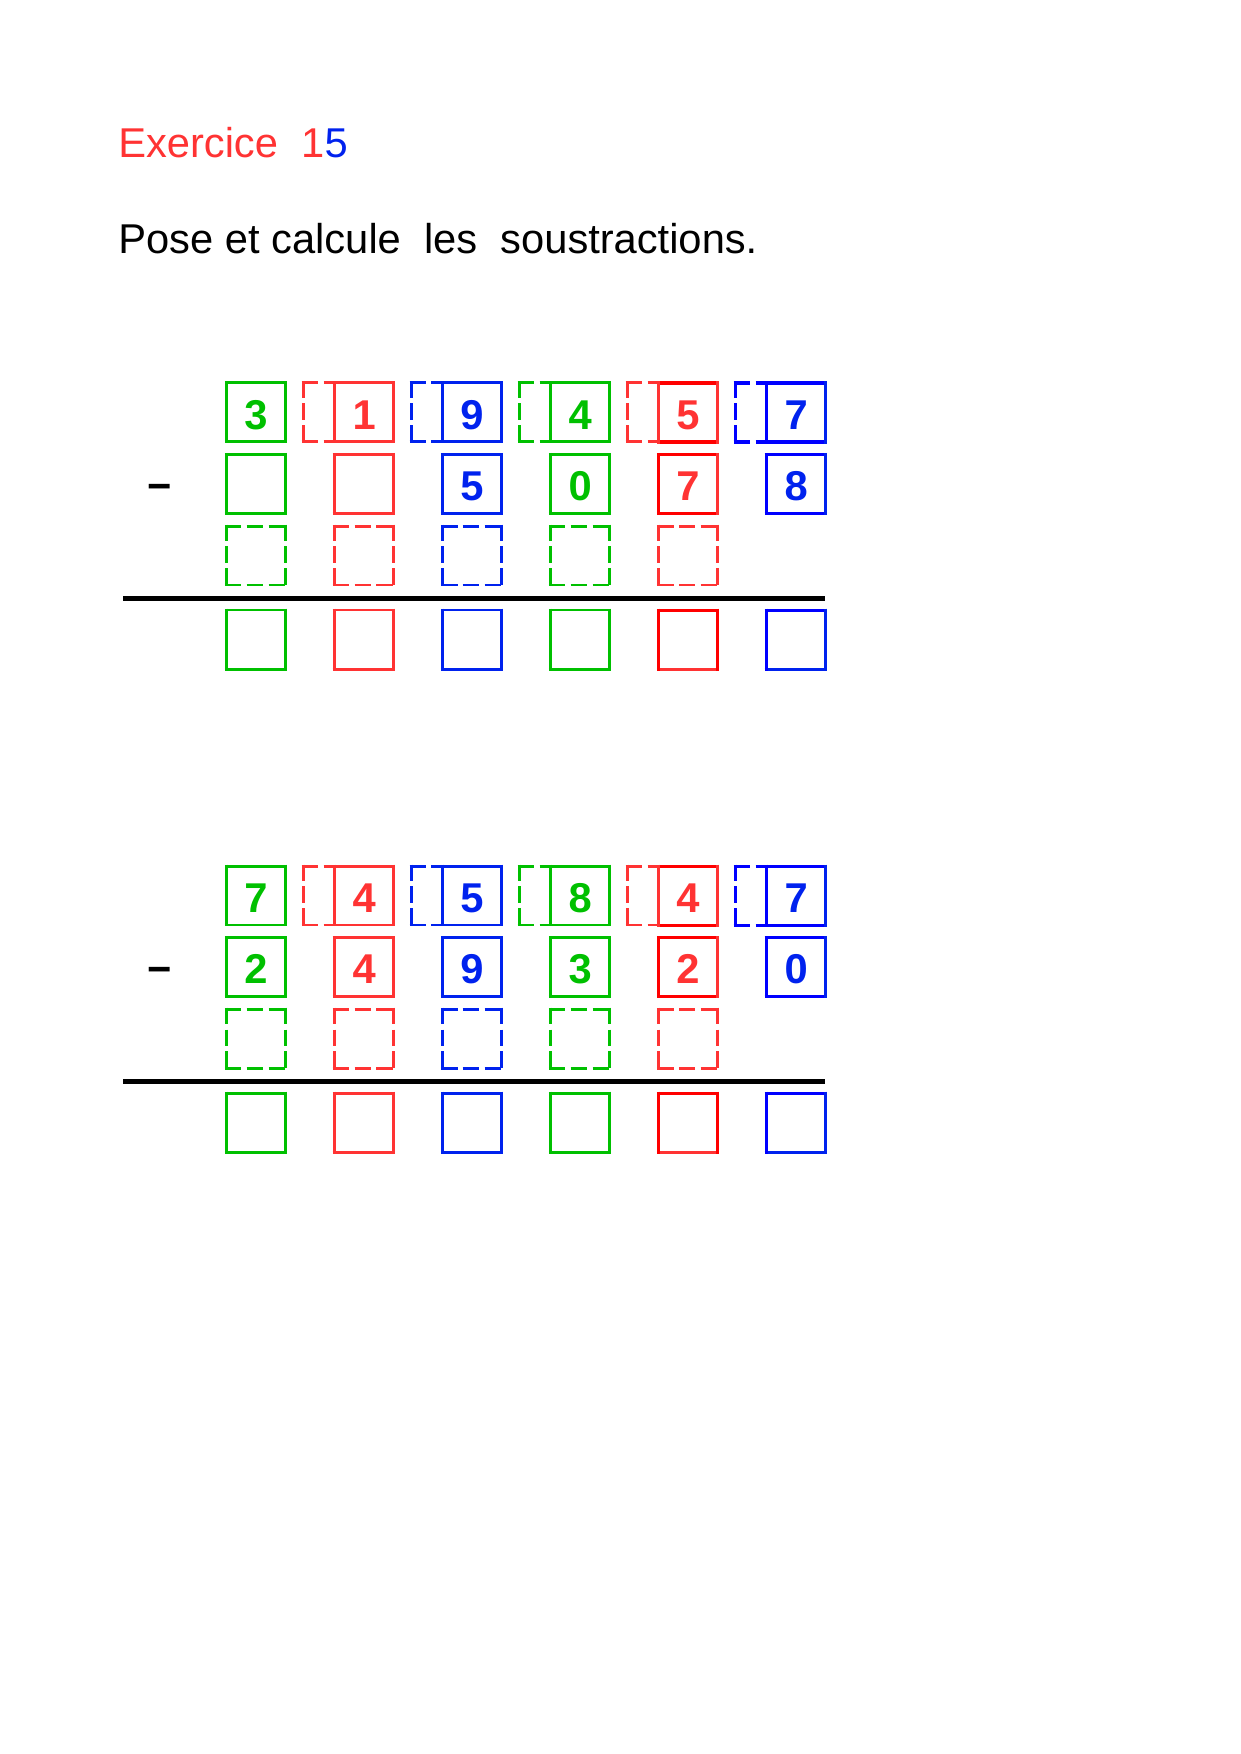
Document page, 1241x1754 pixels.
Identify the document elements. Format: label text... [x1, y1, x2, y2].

table_cell [519, 609, 549, 668]
table_cell [825, 924, 902, 936]
table_cell [303, 1084, 334, 1092]
table_cell [827, 453, 902, 512]
table_cell [766, 927, 825, 936]
table_cell [827, 1092, 902, 1151]
table_cell 9 [444, 939, 500, 995]
table_cell [658, 998, 717, 1008]
table_cell 4 [660, 868, 716, 923]
table_cell [442, 1073, 501, 1079]
table_cell [118, 995, 123, 1008]
table_cell [442, 1154, 501, 1174]
table_cell [303, 1008, 334, 1067]
table_cell [226, 1073, 285, 1079]
table_header [411, 852, 442, 864]
table_cell [303, 381, 333, 440]
table_cell [195, 381, 225, 440]
table_cell [285, 1073, 303, 1079]
table_cell [123, 590, 195, 596]
table_cell [503, 865, 519, 923]
table_cell [285, 601, 303, 608]
table_cell [718, 924, 735, 936]
table_cell [195, 1151, 226, 1174]
table_cell [303, 609, 333, 668]
table_cell [519, 995, 550, 1008]
table_cell [195, 1073, 226, 1079]
table_header [303, 369, 334, 381]
table_cell [442, 1067, 501, 1073]
table_cell [195, 1084, 226, 1092]
table_cell [627, 1073, 658, 1079]
table_cell [411, 1092, 441, 1151]
table_cell [550, 525, 609, 583]
table_cell [611, 865, 627, 923]
table_cell [393, 601, 411, 608]
table_cell [303, 924, 334, 936]
table_cell [501, 1084, 519, 1092]
table_header [501, 852, 519, 864]
table_cell [658, 444, 717, 453]
table_cell [195, 525, 226, 583]
table_cell [501, 512, 519, 524]
table_cell [627, 1067, 658, 1073]
table_cell [503, 381, 519, 440]
table_cell [609, 525, 627, 583]
table_cell [658, 525, 717, 583]
table_cell [228, 456, 284, 512]
table_cell [287, 936, 303, 995]
table_header [627, 369, 658, 381]
table_cell [442, 601, 501, 608]
table_cell [118, 865, 123, 923]
table_header [627, 852, 658, 864]
table_cell [334, 998, 393, 1008]
table_cell [658, 1084, 717, 1092]
table_cell [501, 525, 519, 583]
table_cell [442, 926, 501, 936]
table_cell [118, 381, 123, 440]
table_cell [627, 601, 658, 608]
table_cell [627, 1092, 657, 1151]
table_header [195, 852, 226, 864]
table_cell [735, 440, 766, 453]
table_cell [766, 1067, 825, 1073]
table_cell [411, 590, 442, 596]
table_header [718, 369, 735, 381]
table_cell [609, 1067, 627, 1073]
table_cell [118, 453, 123, 512]
table_cell [658, 927, 717, 936]
table_cell [123, 1067, 195, 1073]
table_cell [334, 590, 393, 596]
table_header [411, 369, 442, 381]
table_cell [766, 1073, 825, 1079]
table_cell [550, 1073, 609, 1079]
table_cell [501, 668, 519, 691]
table_cell [411, 453, 441, 512]
table_cell 2 [228, 939, 284, 995]
table_cell [123, 1084, 195, 1092]
table_cell [118, 1008, 123, 1067]
table_cell [768, 1095, 824, 1151]
table_cell [627, 668, 658, 691]
table_cell [519, 1084, 550, 1092]
table_cell [658, 590, 717, 596]
table_cell [336, 1095, 392, 1151]
table_cell [118, 1079, 123, 1092]
table_cell [627, 590, 658, 596]
table_cell [735, 525, 766, 583]
table_cell [766, 671, 825, 691]
table_cell [411, 995, 442, 1008]
table_cell [503, 1092, 519, 1151]
table_header [658, 369, 717, 381]
table_cell [658, 584, 717, 590]
table_cell [285, 668, 303, 691]
table_cell [411, 1008, 442, 1067]
table_cell 0 [552, 456, 608, 512]
table_cell [719, 381, 735, 440]
table_cell [825, 1151, 902, 1174]
table_cell [660, 1095, 716, 1151]
table_cell [411, 512, 442, 524]
table_cell [519, 601, 550, 608]
table_cell [735, 668, 766, 691]
table_cell [718, 1067, 735, 1073]
table_cell [550, 1084, 609, 1092]
table_cell [393, 584, 411, 590]
table_cell [825, 525, 902, 583]
table_cell [766, 1084, 825, 1092]
table_cell [195, 1092, 225, 1151]
table_cell [442, 584, 501, 590]
table_cell [611, 381, 627, 440]
table_cell [550, 590, 609, 596]
table_cell [303, 1073, 334, 1079]
table_cell [334, 525, 393, 583]
table_cell [735, 1092, 765, 1151]
table_cell [609, 590, 627, 596]
table_cell [393, 440, 411, 453]
table_cell [334, 1073, 393, 1079]
table_cell [303, 936, 333, 995]
table_header [442, 852, 501, 864]
table_cell [228, 1095, 284, 1151]
table_cell [195, 609, 225, 668]
table_header [334, 852, 393, 864]
table_cell [118, 512, 123, 524]
table_cell [519, 584, 550, 590]
table_cell [658, 515, 717, 524]
table_cell [334, 601, 393, 608]
table_header [766, 369, 825, 381]
table_cell [627, 1008, 658, 1067]
table_cell [336, 611, 392, 668]
table_cell [825, 590, 902, 596]
table_cell [123, 1073, 195, 1079]
table_cell [393, 924, 411, 936]
table_cell [195, 865, 225, 923]
table_cell [627, 512, 658, 524]
table_cell [123, 1151, 195, 1174]
table_cell − [123, 936, 195, 995]
table_cell [825, 512, 902, 524]
table_cell [334, 926, 393, 936]
table_cell [660, 612, 716, 668]
table_cell [195, 936, 225, 995]
table_cell [735, 381, 765, 440]
table_cell [393, 590, 411, 596]
table_cell [658, 1008, 717, 1067]
table_cell [611, 936, 627, 995]
table_cell [411, 440, 442, 453]
table_cell [718, 512, 735, 524]
table_cell [718, 1008, 735, 1067]
table_cell [226, 601, 285, 608]
table_header [334, 369, 393, 381]
table_cell 2 [660, 939, 716, 995]
table_cell [550, 926, 609, 936]
table_cell [226, 1084, 285, 1092]
table_cell [393, 512, 411, 524]
table_cell − [123, 453, 195, 512]
table_cell [411, 381, 441, 440]
table_cell [519, 924, 550, 936]
table_cell 1 [336, 384, 392, 440]
table_cell [825, 596, 902, 608]
table_cell [735, 584, 766, 590]
table_header [718, 852, 735, 864]
table_cell [735, 1084, 766, 1092]
table_cell [285, 924, 303, 936]
table_cell [550, 1154, 609, 1174]
table_header [735, 369, 766, 381]
table_cell [411, 924, 442, 936]
table_cell [442, 998, 501, 1008]
table_header [550, 852, 609, 864]
table_cell [609, 440, 627, 453]
table_cell [334, 671, 393, 691]
table_cell [334, 443, 393, 453]
table_cell [825, 1079, 902, 1092]
table_cell 7 [768, 385, 824, 440]
table_cell [442, 515, 501, 524]
table_cell [395, 936, 411, 995]
table_cell [718, 590, 735, 596]
table_cell 4 [336, 939, 392, 995]
table_cell [303, 525, 334, 583]
table_cell [411, 1073, 442, 1079]
table_cell [118, 1151, 123, 1174]
table_cell 5 [444, 456, 500, 512]
table_cell [735, 995, 766, 1008]
table_cell [766, 601, 825, 608]
table_cell [442, 1008, 501, 1067]
table_cell [766, 590, 825, 596]
table_cell [411, 936, 441, 995]
table_cell [411, 601, 442, 608]
table_cell [519, 668, 550, 691]
table_cell [766, 1154, 825, 1174]
table_cell 7 [768, 868, 824, 923]
table_cell [442, 443, 501, 453]
table_header [825, 369, 902, 381]
table_cell [442, 590, 501, 596]
table_cell [226, 1008, 285, 1067]
table_header [902, 852, 1157, 1174]
table_cell [718, 525, 735, 583]
table_cell [627, 609, 657, 668]
table_cell [303, 668, 334, 691]
table_cell [501, 584, 519, 590]
table_cell [519, 590, 550, 596]
table_header [123, 852, 195, 864]
table_cell [393, 1008, 411, 1067]
table_cell [658, 1073, 717, 1079]
table_cell [442, 671, 501, 691]
table_cell [718, 1073, 735, 1079]
table_cell [501, 440, 519, 453]
text Pose et calcule les soustractions. [118, 214, 1122, 262]
table_cell [123, 924, 195, 936]
table_cell [718, 584, 735, 590]
table_cell [611, 453, 627, 512]
table_cell [719, 1092, 735, 1151]
table_cell [768, 612, 824, 668]
table_cell [825, 440, 902, 453]
table_header [501, 369, 519, 381]
table_header [902, 369, 1157, 691]
table_cell [123, 601, 195, 608]
table_cell [303, 590, 334, 596]
table_cell [195, 601, 226, 608]
table_header [195, 369, 226, 381]
table_cell [827, 936, 902, 995]
table_cell [827, 381, 902, 440]
table_cell [395, 1092, 411, 1151]
table_cell [334, 515, 393, 524]
table_cell [123, 1092, 195, 1151]
table_cell [519, 381, 549, 440]
table_cell [411, 525, 442, 583]
table_cell [550, 1067, 609, 1073]
table_cell 7 [228, 868, 284, 923]
table_cell [118, 1092, 123, 1151]
table_cell [627, 453, 657, 512]
table_cell [609, 1151, 627, 1174]
table_cell [285, 525, 303, 583]
table_cell [627, 865, 657, 923]
table_cell [519, 865, 549, 923]
table_header [735, 852, 766, 864]
table_cell 0 [768, 939, 824, 995]
table_cell [735, 1073, 766, 1079]
table_cell [334, 1067, 393, 1073]
table_cell 8 [552, 868, 608, 923]
table_cell [550, 515, 609, 524]
table_cell [226, 998, 285, 1008]
table_cell [334, 1154, 393, 1174]
table_cell [719, 936, 735, 995]
table_cell [766, 584, 825, 590]
table_cell [735, 609, 765, 668]
table_cell [550, 1008, 609, 1067]
table_cell [627, 924, 658, 936]
table_cell [395, 381, 411, 440]
table_cell [501, 1073, 519, 1079]
table_cell [719, 865, 735, 923]
table_cell [118, 924, 123, 936]
table_cell [118, 609, 123, 668]
table_header [766, 852, 825, 864]
table_cell [519, 1151, 550, 1174]
table_cell [226, 590, 285, 596]
table_cell [411, 1067, 442, 1073]
table_header [609, 369, 627, 381]
table_cell [519, 936, 549, 995]
table_cell [735, 1067, 766, 1073]
table_cell [393, 525, 411, 583]
table_cell 7 [660, 456, 716, 512]
table_cell [718, 1151, 735, 1174]
table_cell [303, 995, 334, 1008]
table_cell [550, 601, 609, 608]
table_cell [226, 1067, 285, 1073]
table_header [226, 369, 285, 381]
table_cell [444, 611, 500, 668]
table_cell [735, 936, 765, 995]
table_cell [303, 453, 333, 512]
table_cell [519, 453, 549, 512]
table_cell [501, 1067, 519, 1073]
table_cell [735, 590, 766, 596]
table_cell 9 [444, 384, 500, 440]
table_cell [627, 440, 658, 453]
table_cell [627, 525, 658, 583]
table_cell [627, 1084, 658, 1092]
table_cell [501, 995, 519, 1008]
table_header [303, 852, 334, 864]
table_cell [501, 601, 519, 608]
table_cell [226, 584, 285, 590]
table_cell [411, 609, 441, 668]
table_cell [195, 668, 226, 691]
table_cell [611, 609, 627, 668]
table_cell [735, 512, 766, 524]
table_cell [303, 512, 334, 524]
table_cell [123, 381, 195, 440]
table_cell [658, 601, 717, 608]
table_cell [195, 995, 226, 1008]
table_cell [285, 1067, 303, 1073]
table_cell [442, 1084, 501, 1092]
table_cell [195, 924, 226, 936]
table_cell 8 [768, 456, 824, 512]
table_cell [285, 995, 303, 1008]
table_cell [195, 440, 226, 453]
table_cell [411, 1084, 442, 1092]
table_cell [519, 1092, 549, 1151]
table_cell [393, 1151, 411, 1174]
table_header [226, 852, 285, 864]
table_cell [444, 1095, 500, 1151]
table_cell [123, 668, 195, 691]
table_cell [226, 525, 285, 583]
table_cell [827, 609, 902, 668]
table_cell [303, 440, 334, 453]
table_cell [285, 512, 303, 524]
table_cell [735, 1008, 766, 1067]
table_cell 4 [552, 384, 608, 440]
table_header [393, 852, 411, 864]
table_cell [411, 668, 442, 691]
table_cell [411, 584, 442, 590]
table_cell [658, 1067, 717, 1073]
table_cell [226, 515, 285, 524]
table_cell [123, 609, 195, 668]
table_cell [827, 865, 902, 923]
table_cell [501, 1151, 519, 1174]
table_cell [519, 1008, 550, 1067]
table_header [442, 369, 501, 381]
table_cell [719, 453, 735, 512]
table_cell [503, 609, 519, 668]
table_cell [123, 584, 195, 590]
table_cell [118, 936, 123, 995]
table_cell [503, 453, 519, 512]
table_cell [287, 453, 303, 512]
table_cell [303, 584, 334, 590]
table_cell [609, 995, 627, 1008]
table_cell [287, 381, 303, 440]
table_header [825, 852, 902, 864]
table_cell [766, 525, 825, 583]
table_cell [627, 381, 657, 440]
table_cell [718, 440, 735, 453]
table_cell [393, 995, 411, 1008]
table_cell [627, 584, 658, 590]
table_cell [442, 525, 501, 583]
table_cell [718, 601, 735, 608]
table_cell [766, 444, 825, 453]
table_cell [118, 668, 123, 691]
table_cell [285, 1151, 303, 1174]
table_cell [519, 1067, 550, 1073]
table_header [519, 369, 550, 381]
table_cell [718, 1084, 735, 1092]
table_cell [393, 1084, 411, 1092]
table_header [393, 369, 411, 381]
table_cell [287, 609, 303, 668]
table_cell [718, 668, 735, 691]
table_cell [552, 1095, 608, 1151]
table_cell [395, 865, 411, 923]
table_cell [766, 1008, 825, 1067]
table_cell [519, 440, 550, 453]
table_cell [123, 512, 195, 524]
table_cell [285, 1084, 303, 1092]
table_cell [336, 456, 392, 512]
table_cell [123, 440, 195, 453]
table_cell [123, 525, 195, 583]
table_header [519, 852, 550, 864]
table_cell [519, 525, 550, 583]
table_cell [123, 1008, 195, 1067]
table_cell [609, 601, 627, 608]
table_cell [825, 668, 902, 691]
table_header [658, 852, 717, 864]
table_cell [658, 1154, 717, 1174]
table_cell [285, 1008, 303, 1067]
table_cell [123, 865, 195, 923]
table_cell [609, 1073, 627, 1079]
table_cell [550, 998, 609, 1008]
table_cell [334, 1084, 393, 1092]
table_cell [393, 668, 411, 691]
table_cell [718, 995, 735, 1008]
table_cell [735, 1151, 766, 1174]
table_cell [118, 440, 123, 453]
table_cell [303, 1151, 334, 1174]
table_cell [303, 601, 334, 608]
table_cell [285, 590, 303, 596]
table_cell [735, 865, 765, 923]
table_cell [825, 995, 902, 1008]
table_cell [287, 865, 303, 923]
table_cell [393, 1067, 411, 1073]
table_cell 3 [552, 939, 608, 995]
table_cell [411, 1151, 442, 1174]
table_header [609, 852, 627, 864]
table_cell 4 [336, 868, 392, 923]
table_cell [195, 584, 226, 590]
table_cell [611, 1092, 627, 1151]
table_cell [118, 596, 123, 608]
table_cell [609, 1084, 627, 1092]
table_cell [285, 584, 303, 590]
table_cell [552, 611, 608, 668]
table_cell [411, 865, 441, 923]
table_header [285, 852, 303, 864]
table_cell [501, 1008, 519, 1067]
table_cell 5 [444, 868, 500, 923]
table_cell [609, 512, 627, 524]
table_cell [550, 671, 609, 691]
table_cell [501, 924, 519, 936]
table_header [123, 369, 195, 381]
table_cell [226, 926, 285, 936]
table_cell [303, 1092, 333, 1151]
table_cell [609, 584, 627, 590]
table_header [118, 369, 123, 381]
table_cell [285, 440, 303, 453]
table_cell [735, 924, 766, 936]
table_cell [766, 515, 825, 524]
table_cell [395, 453, 411, 512]
table_cell [395, 609, 411, 668]
table_cell [195, 590, 226, 596]
table_cell [825, 1008, 902, 1067]
table_cell [195, 1067, 226, 1073]
table_cell [195, 453, 225, 512]
table_cell [825, 1073, 902, 1079]
table_cell [766, 998, 825, 1008]
table_cell [118, 525, 123, 583]
table_header [550, 369, 609, 381]
table_cell [550, 443, 609, 453]
table_cell [627, 995, 658, 1008]
table_cell [226, 443, 285, 453]
table_cell [627, 936, 657, 995]
table_cell [195, 1008, 226, 1067]
table_cell [627, 1151, 658, 1174]
table_cell [393, 1073, 411, 1079]
table_header [118, 852, 123, 864]
table_cell [334, 584, 393, 590]
table_cell [287, 1092, 303, 1151]
table_cell [226, 1154, 285, 1174]
table_cell [334, 1008, 393, 1067]
table_cell [609, 1008, 627, 1067]
table_cell [195, 512, 226, 524]
table_cell [501, 590, 519, 596]
table_cell [519, 1073, 550, 1079]
table_cell [228, 611, 284, 668]
table_cell [609, 668, 627, 691]
table_header [285, 369, 303, 381]
table_cell 3 [228, 384, 284, 440]
table_cell [735, 601, 766, 608]
table_cell [303, 1067, 334, 1073]
table_cell [226, 671, 285, 691]
text Exercice 15 [118, 118, 1122, 166]
table_cell [519, 512, 550, 524]
table_cell [550, 584, 609, 590]
table_cell [658, 671, 717, 691]
table_cell 5 [660, 385, 716, 440]
table_cell [123, 995, 195, 1008]
table_cell [825, 584, 902, 590]
table_cell [503, 936, 519, 995]
table_cell [735, 453, 765, 512]
table_cell [719, 609, 735, 668]
table_cell [825, 1067, 902, 1073]
table_cell [303, 865, 333, 923]
table_cell [609, 924, 627, 936]
